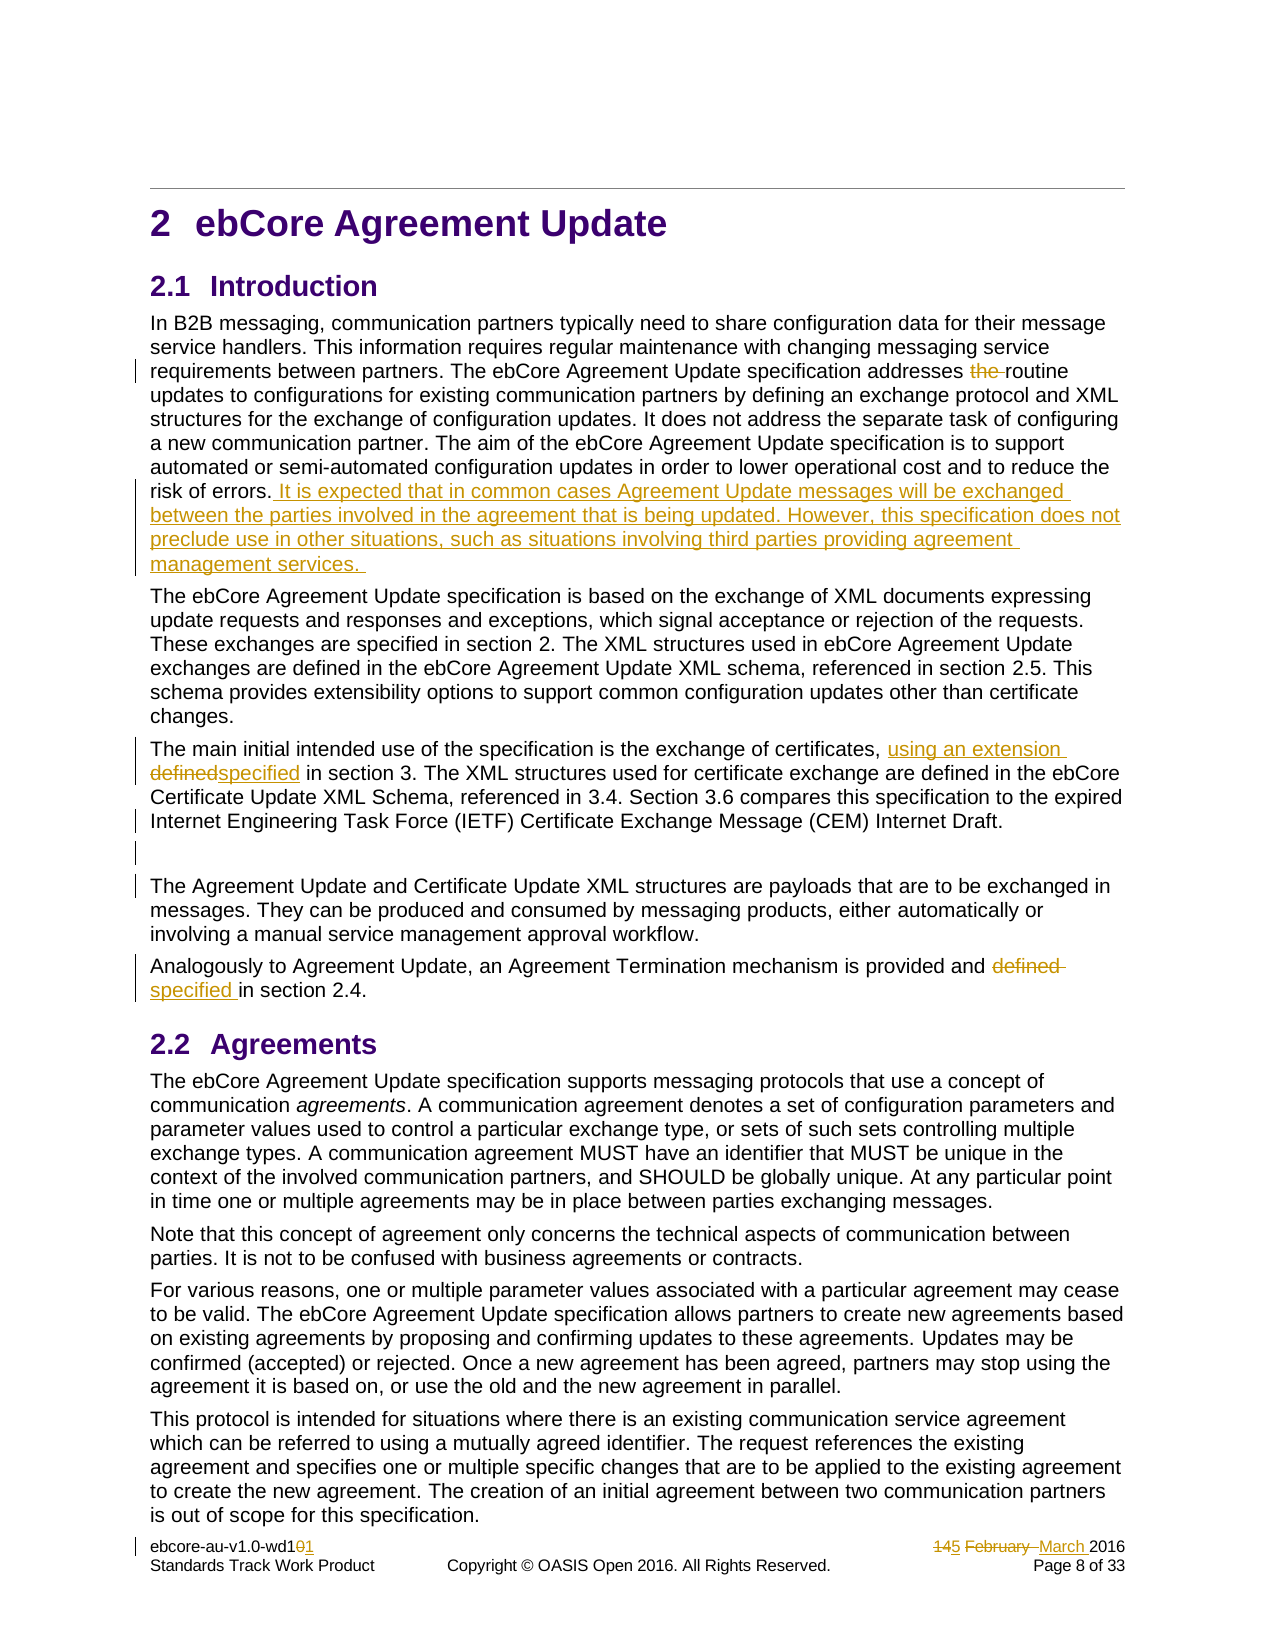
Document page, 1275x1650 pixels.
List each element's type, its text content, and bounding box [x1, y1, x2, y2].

subtitle ebCore Agreement Update [150, 189, 1125, 244]
text Note that this concept of agreement only concerns the technical aspects of communication between parties. It is not to be confused with business agreements or contracts. [150, 1222, 1125, 1270]
subtitle Introduction [150, 269, 1125, 302]
text The Agreement Update and Certificate Update XML structures are payloads that are to be exchanged in messages. They can be produced and consumed by messaging products, either automatically or involving a manual service management approval workflow. [150, 873, 1125, 946]
subtitle Agreements [150, 1027, 1125, 1061]
text In B2B messaging, communication partners typically need to share configuration data for their message service handlers. This information requires regular maintenance with changing messaging service requirements between partners. The ebCore Agreement Update specification addresses routine updates to configurations for existing communication partners by defining an exchange protocol and XML structures for the exchange of configuration updates. It does not address the separate task of configuring a new communication partner. The aim of the ebCore Agreement Update specification is to support automated or semi-automated configuration updates in order to lower operational cost and to reduce the risk of errors. It is expected that in common cases Agreement Update messages will be exchanged between the parties involved in the agreement that is being updated. However, this specification does not preclude use in other situations, such as situations involving third parties providing agreement management services. [150, 311, 1125, 576]
text The ebCore Agreement Update specification is based on the exchange of XML documents expressing update requests and responses and exceptions, which signal acceptance or rejection of the requests. These exchanges are specified in section 2. The XML structures used in ebCore Agreement Update exchanges are defined in the ebCore Agreement Update XML schema, referenced in section 2.5. This schema provides extensibility options to support common configuration updates other than certificate changes. [150, 584, 1125, 728]
text The ebCore Agreement Update specification supports messaging protocols that use a concept of communication agreements. A communication agreement denotes a set of configuration parameters and parameter values used to control a particular exchange type, or sets of such sets controlling multiple exchange types. A communication agreement MUST have an identifier that MUST be unique in the context of the involved communication partners, and SHOULD be globally unique. At any particular point in time one or multiple agreements may be in place between parties exchanging messages. [150, 1069, 1125, 1213]
text This protocol is intended for situations where there is an existing communication service agreement which can be referred to using a mutually agreed identifier. The request references the existing agreement and specifies one or multiple specific changes that are to be applied to the existing agreement to create the new agreement. The creation of an initial agreement between two communication partners is out of scope for this specification. [150, 1407, 1125, 1527]
text For various reasons, one or multiple parameter values associated with a particular agreement may cease to be valid. The ebCore Agreement Update specification allows partners to create new agreements based on existing agreements by proposing and confirming updates to these agreements. Updates may be confirmed (accepted) or rejected. Once a new agreement has been agreed, partners may stop using the agreement it is based on, or use the old and the new agreement in parallel. [150, 1278, 1125, 1398]
text Analogously to Agreement Update, an Agreement Termination mechanism is provided and specified in section 2.4. [150, 954, 1125, 1002]
text The main initial intended use of the specification is the exchange of certificates, using an extension specified in section 3. The XML structures used for certificate exchange are defined in the ebCore Certificate Update XML Schema, referenced in 3.4. Section 3.6 compares this specification to the expired Internet Engineering Task Force (IETF) Certificate Exchange Message (CEM) Internet Draft. [150, 737, 1125, 833]
